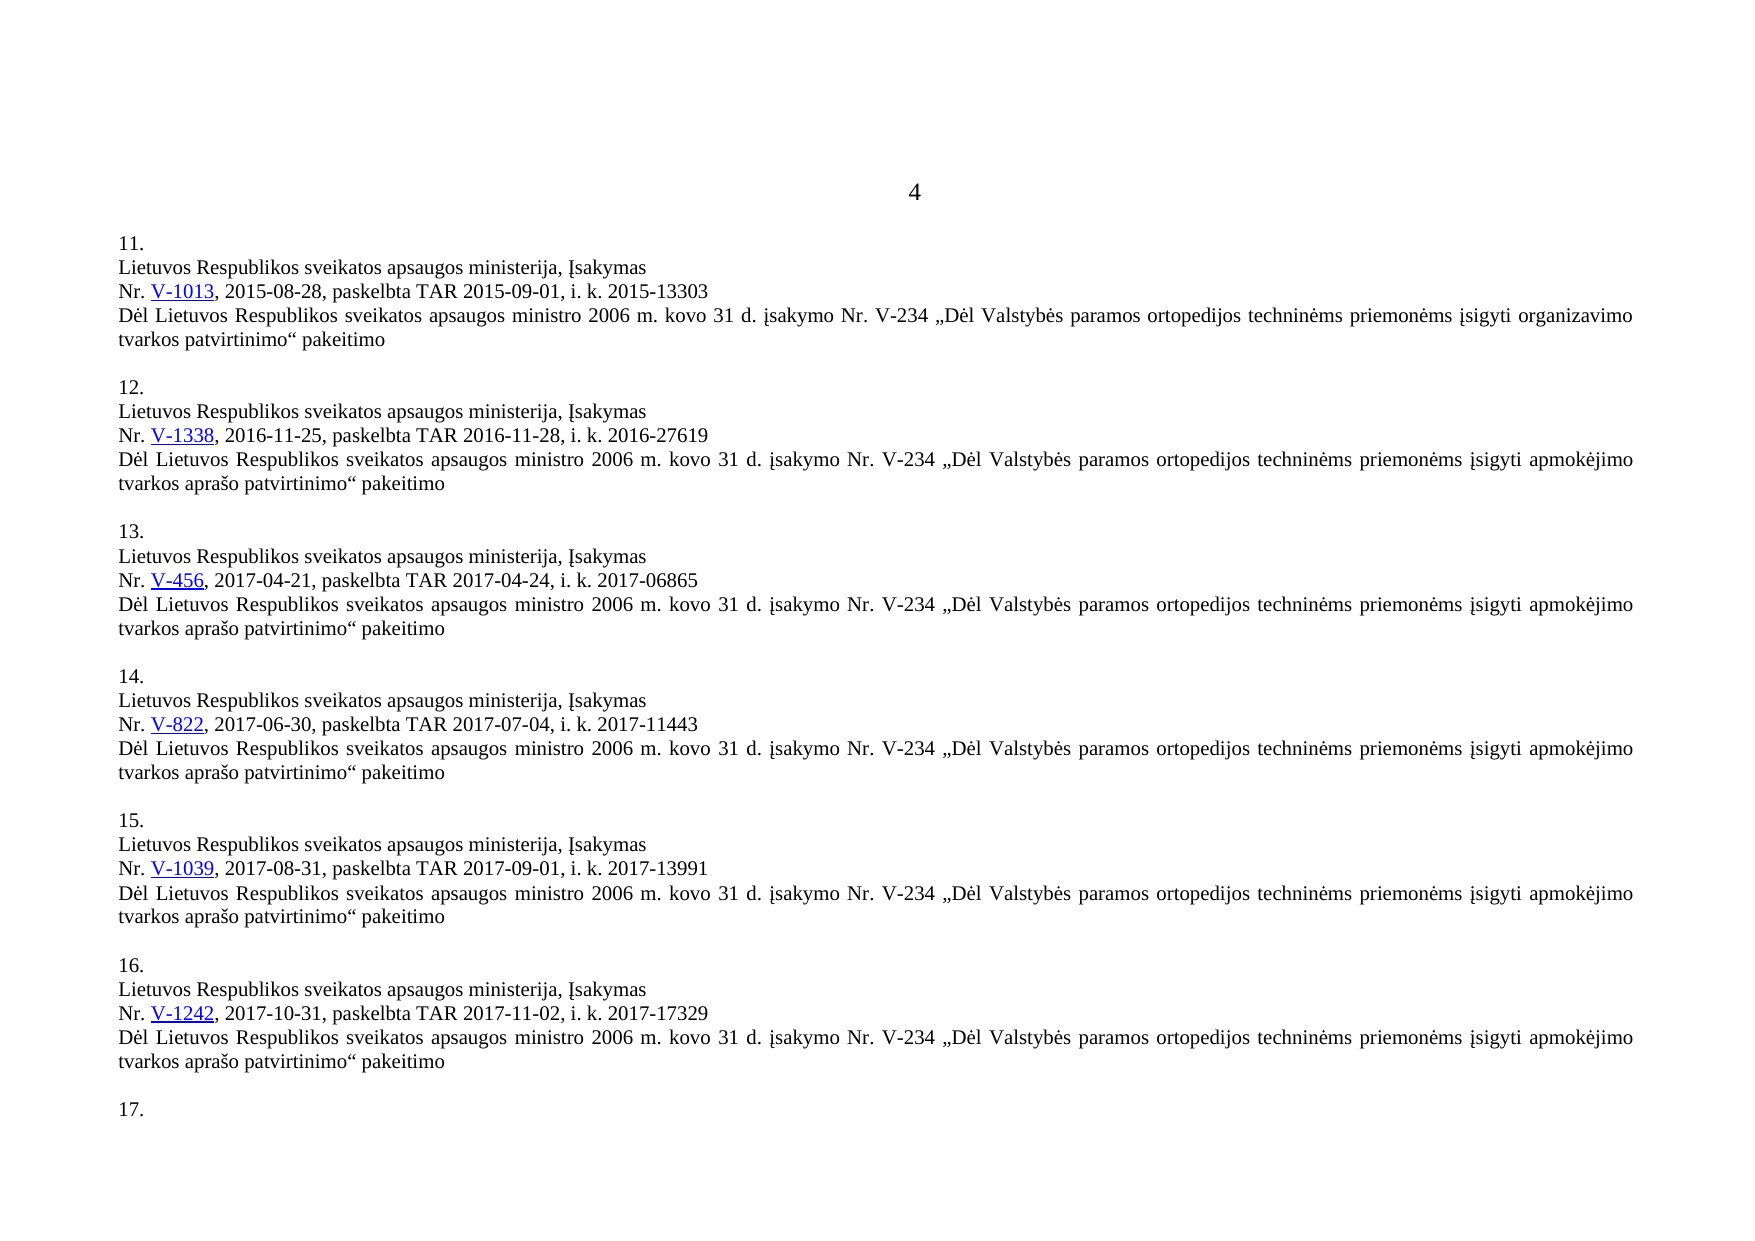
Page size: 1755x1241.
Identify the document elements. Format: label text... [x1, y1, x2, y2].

text Dėl Lietuvos Respublikos sveikatos apsaugos ministro 2006 m. kovo 31 d. įsakymo Nr. V-234 „Dėl Valstybės paramos ortopedijos techninėms priemonėms įsigyti apmokėjimo tvarkos aprašo patvirtinimo“ pakeitimo [118, 736, 1636, 784]
text Nr. V-456, 2017-04-21, paskelbta TAR 2017-04-24, i. k. 2017-06865 [118, 568, 1636, 592]
text Nr. V-1013, 2015-08-28, paskelbta TAR 2015-09-01, i. k. 2015-13303 [118, 279, 1636, 303]
text Lietuvos Respublikos sveikatos apsaugos ministerija, Įsakymas [118, 832, 1636, 856]
text Lietuvos Respublikos sveikatos apsaugos ministerija, Įsakymas [118, 977, 1636, 1001]
text Dėl Lietuvos Respublikos sveikatos apsaugos ministro 2006 m. kovo 31 d. įsakymo Nr. V-234 „Dėl Valstybės paramos ortopedijos techninėms priemonėms įsigyti organizavimo tvarkos patvirtinimo“ pakeitimo [118, 303, 1636, 351]
text Dėl Lietuvos Respublikos sveikatos apsaugos ministro 2006 m. kovo 31 d. įsakymo Nr. V-234 „Dėl Valstybės paramos ortopedijos techninėms priemonėms įsigyti apmokėjimo tvarkos aprašo patvirtinimo“ pakeitimo [118, 1025, 1636, 1073]
text Nr. V-822, 2017-06-30, paskelbta TAR 2017-07-04, i. k. 2017-11443 [118, 712, 1636, 736]
text 16. [118, 953, 1636, 977]
text 14. [118, 664, 1636, 688]
text Lietuvos Respublikos sveikatos apsaugos ministerija, Įsakymas [118, 543, 1636, 568]
text 15. [118, 808, 1636, 832]
text 11. [118, 231, 1636, 255]
text Nr. V-1338, 2016-11-25, paskelbta TAR 2016-11-28, i. k. 2016-27619 [118, 423, 1636, 447]
text Lietuvos Respublikos sveikatos apsaugos ministerija, Įsakymas [118, 399, 1636, 423]
text Nr. V-1242, 2017-10-31, paskelbta TAR 2017-11-02, i. k. 2017-17329 [118, 1001, 1636, 1025]
text 13. [118, 519, 1636, 543]
text Dėl Lietuvos Respublikos sveikatos apsaugos ministro 2006 m. kovo 31 d. įsakymo Nr. V-234 „Dėl Valstybės paramos ortopedijos techninėms priemonėms įsigyti apmokėjimo tvarkos aprašo patvirtinimo“ pakeitimo [118, 447, 1636, 495]
text Lietuvos Respublikos sveikatos apsaugos ministerija, Įsakymas [118, 255, 1636, 279]
text Dėl Lietuvos Respublikos sveikatos apsaugos ministro 2006 m. kovo 31 d. įsakymo Nr. V-234 „Dėl Valstybės paramos ortopedijos techninėms priemonėms įsigyti apmokėjimo tvarkos aprašo patvirtinimo“ pakeitimo [118, 592, 1636, 640]
text 17. [118, 1097, 1636, 1121]
text Lietuvos Respublikos sveikatos apsaugos ministerija, Įsakymas [118, 688, 1636, 712]
text Nr. V-1039, 2017-08-31, paskelbta TAR 2017-09-01, i. k. 2017-13991 [118, 856, 1636, 880]
text Dėl Lietuvos Respublikos sveikatos apsaugos ministro 2006 m. kovo 31 d. įsakymo Nr. V-234 „Dėl Valstybės paramos ortopedijos techninėms priemonėms įsigyti apmokėjimo tvarkos aprašo patvirtinimo“ pakeitimo [118, 880, 1636, 928]
text 12. [118, 375, 1636, 399]
